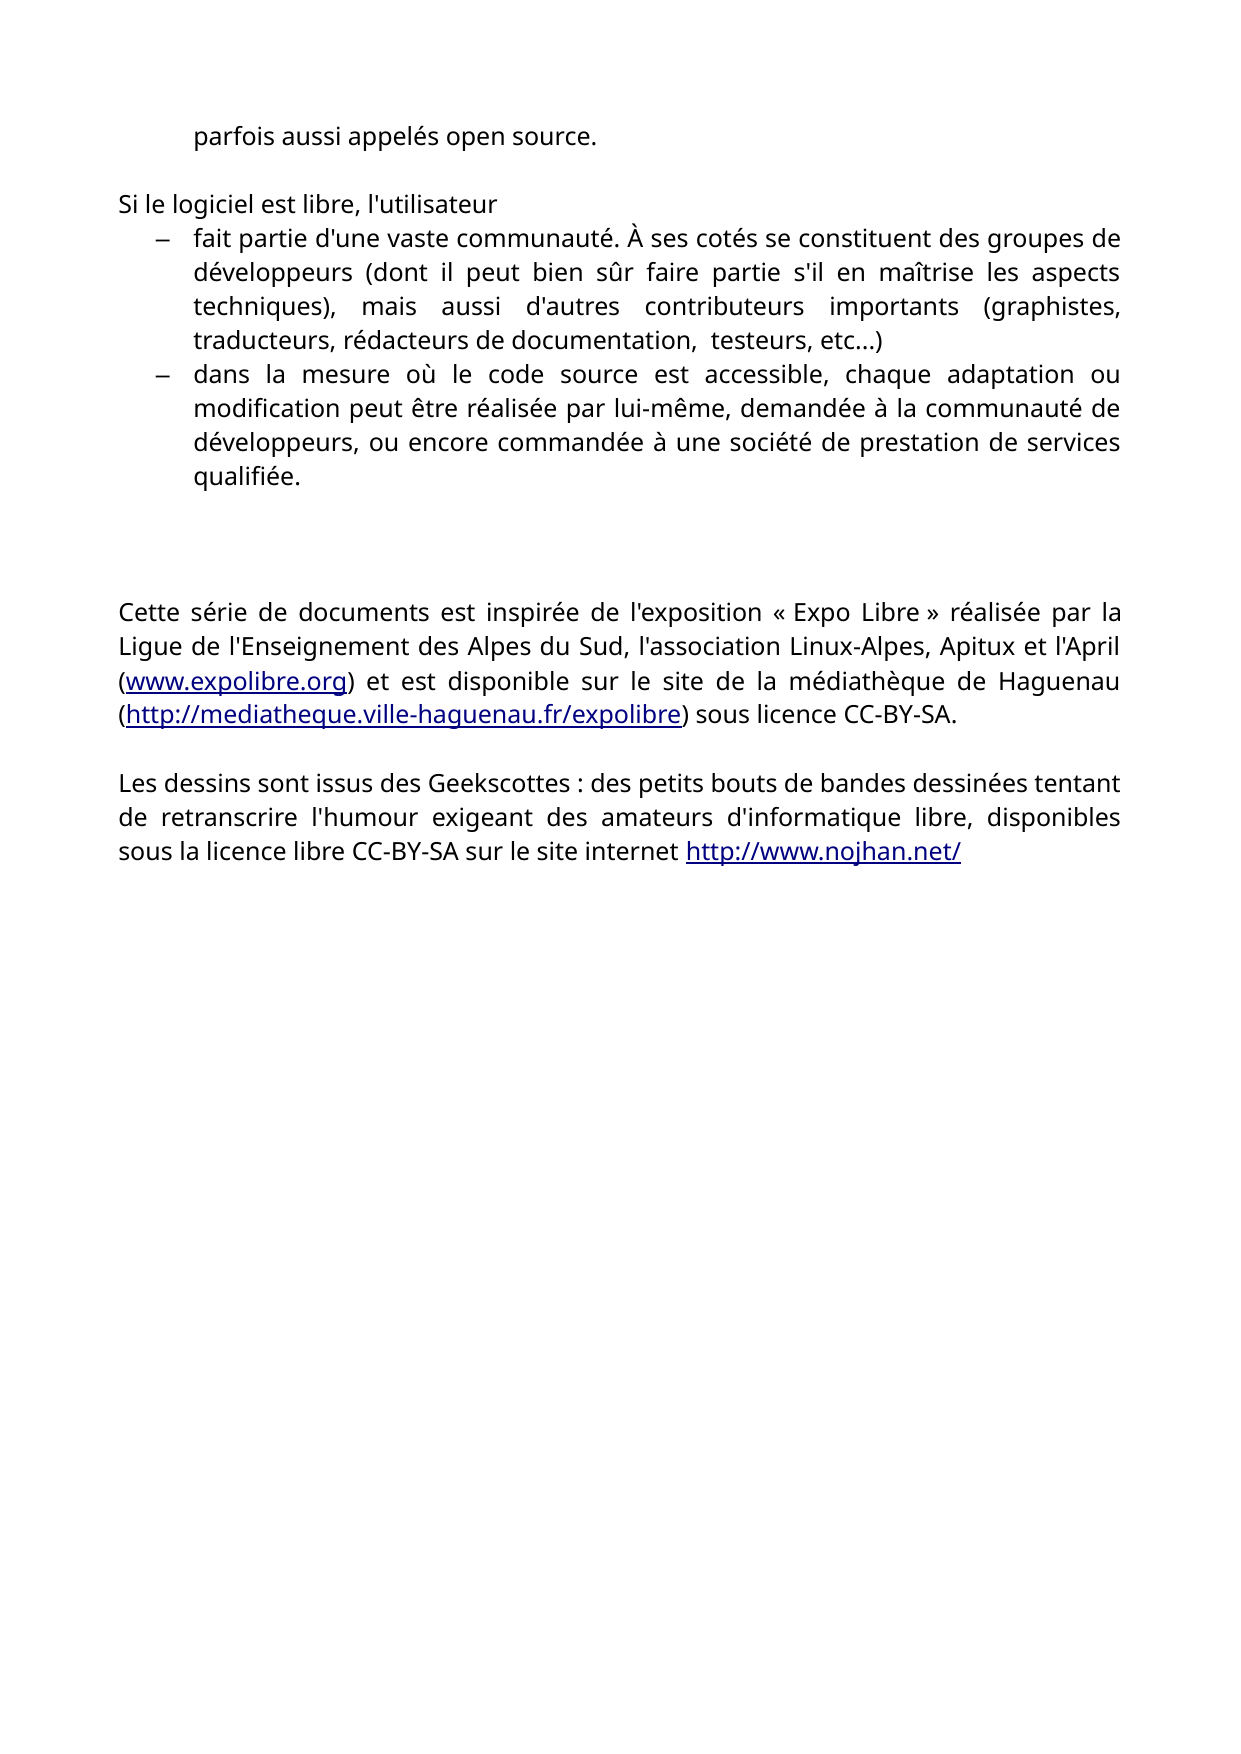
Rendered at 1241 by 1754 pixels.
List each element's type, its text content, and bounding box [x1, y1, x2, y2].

text Les dessins sont issus des Geekscottes : des petits bouts de bandes dessinées tentant de retranscrire l'humour exigeant des amateurs d'informatique libre, disponibles sous la licence libre CC-BY-SA sur le site internet http://www.nojhan.net/ [118, 765, 1122, 867]
text Si le logiciel est libre, l'utilisateur [118, 186, 1122, 220]
list parfois aussi appelés open source. [156, 118, 1122, 152]
list fait partie d'une vaste communauté. À ses cotés se constituent des groupes de développeurs (dont il peut bien sûr faire partie s'il en maîtrise les aspects techniques), mais aussi d'autres contributeurs importants (graphistes, traducteurs, rédacteurs de documentation, testeurs, etc...) [156, 220, 1122, 357]
list dans la mesure où le code source est accessible, chaque adaptation ou modification peut être réalisée par lui-même, demandée à la communauté de développeurs, ou encore commandée à une société de prestation de services qualifiée. [156, 357, 1122, 493]
text Cette série de documents est inspirée de l'exposition « Expo Libre » réalisée par la Ligue de l'Enseignement des Alpes du Sud, l'association Linux-Alpes, Apitux et l'April (www.expolibre.org) et est disponible sur le site de la médiathèque de Haguenau (http://mediatheque.ville-haguenau.fr/expolibre) sous licence CC-BY-SA. [118, 595, 1122, 731]
